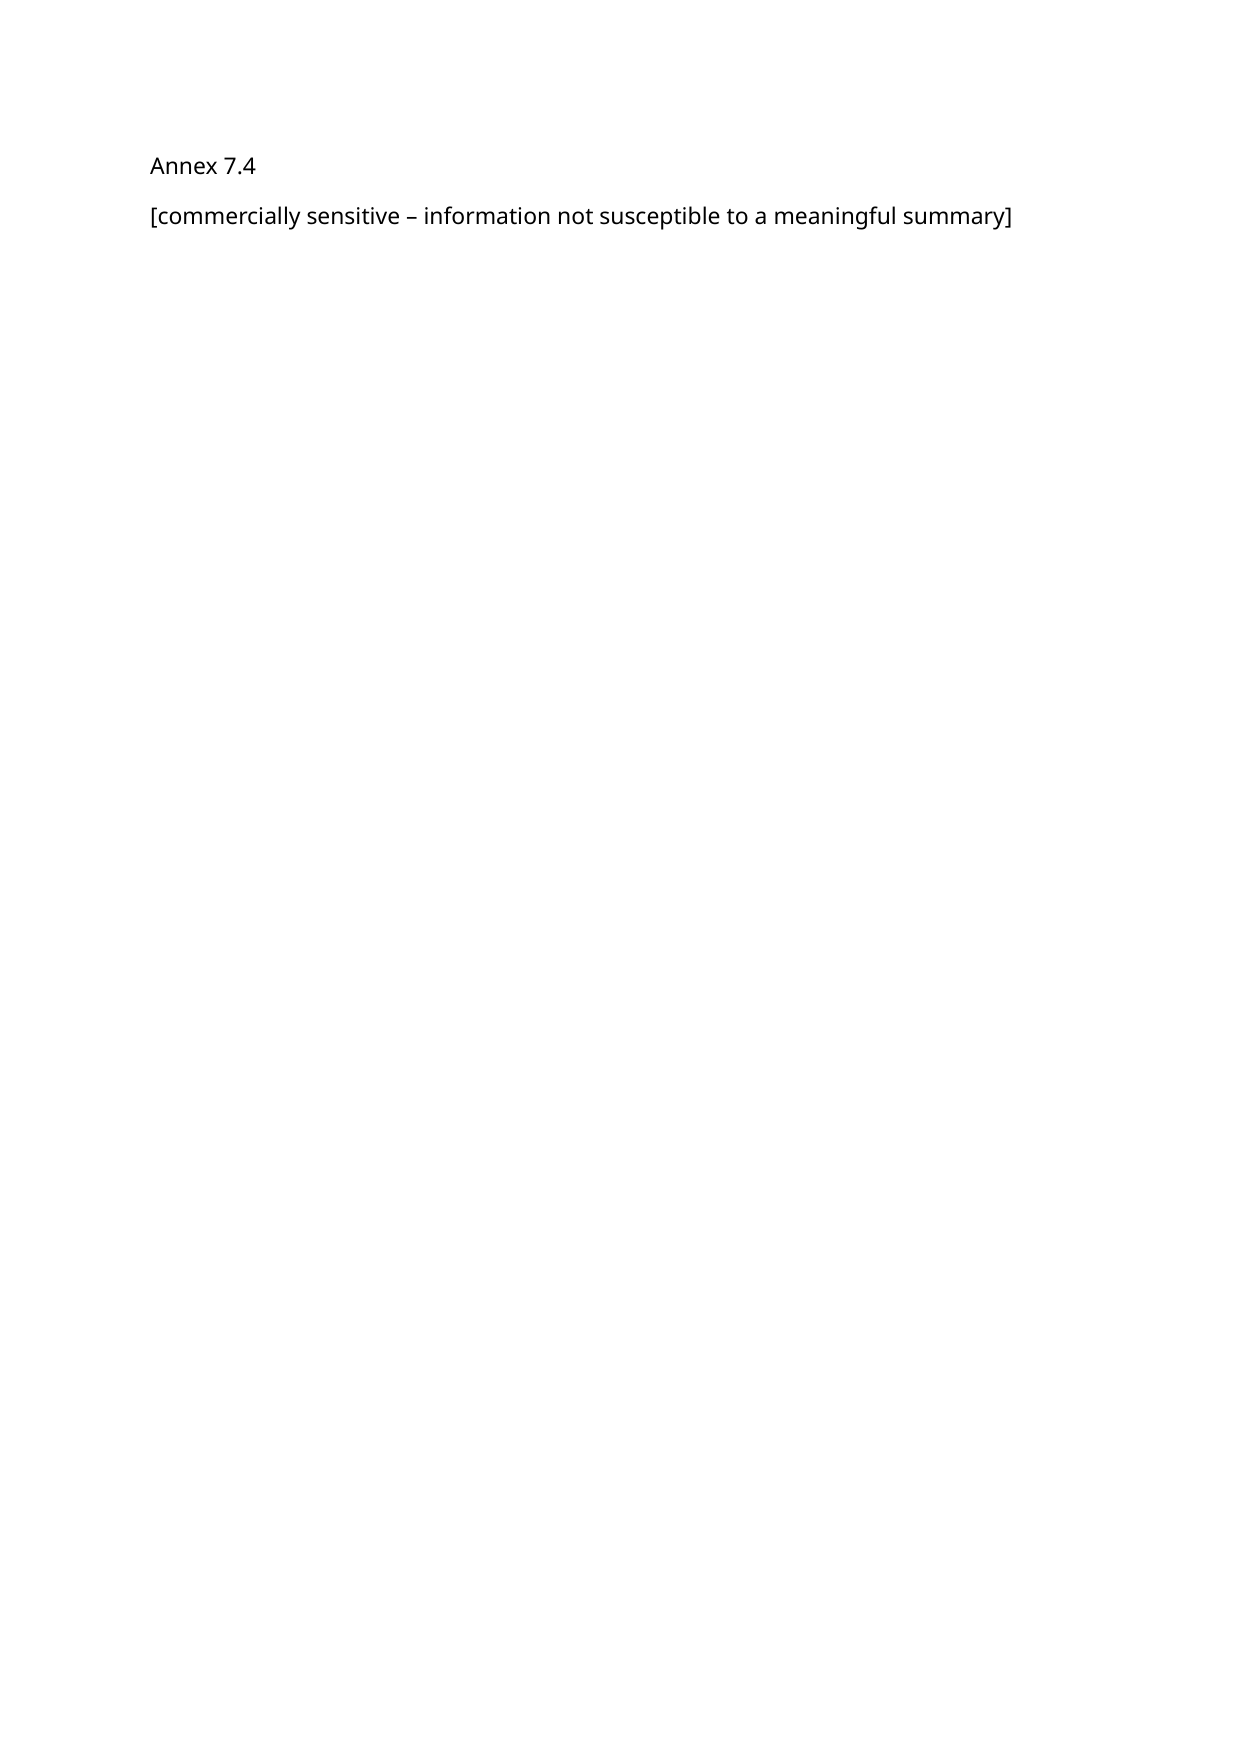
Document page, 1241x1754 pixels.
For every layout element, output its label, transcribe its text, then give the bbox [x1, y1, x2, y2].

text [commercially sensitive – information not susceptible to a meaningful summary] [150, 200, 1090, 231]
text Annex 7.4 [150, 150, 1090, 181]
